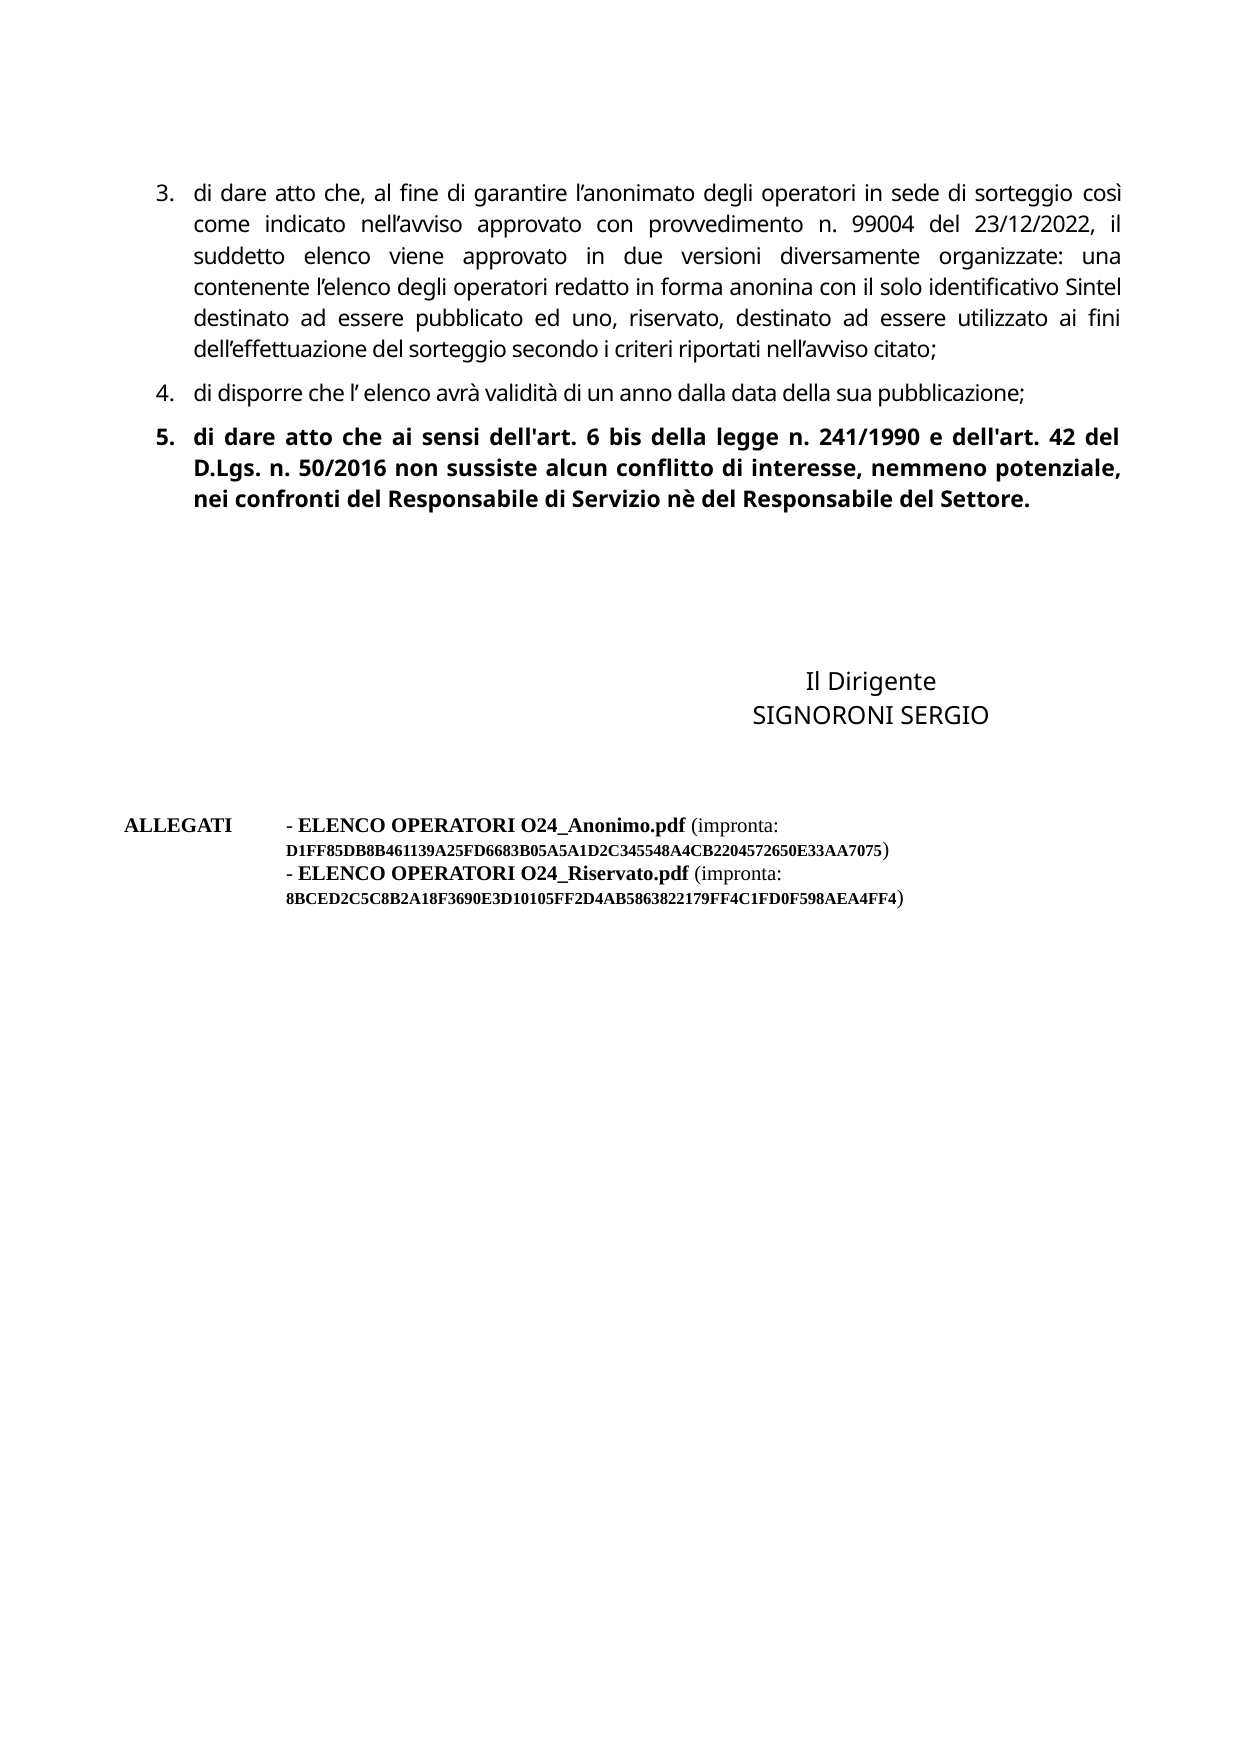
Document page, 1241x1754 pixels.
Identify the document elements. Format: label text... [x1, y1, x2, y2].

list di dare atto che ai sensi dell'art. 6 bis della legge n. 241/1990 e dell'art. 42 del D.Lgs. n. 50/2016 non sussiste alcun conflitto di interesse, nemmeno potenziale, nei confronti del Responsabile di Servizio nè del Responsabile del Settore. [156, 421, 1122, 515]
table_header [118, 664, 620, 697]
table_header - ELENCO OPERATORI O24_Anonimo.pdf (impronta: D1FF85DB8B461139A25FD6683B05A5A1D2C345548A4CB2204572650E33AA7075) - ELENCO OPERATORI O24_Riservato.pdf (impronta: 8BCED2C5C8B2A18F3690E3D10105FF2D4AB5863822179FF4C1FD0F598AEA4FF4) [280, 807, 1122, 939]
list di disporre che l’ elenco avrà validità di un anno dalla data della sua pubblicazione; [156, 377, 1122, 408]
list di dare atto che, al fine di garantire l’anonimato degli operatori in sede di sorteggio così come indicato nell’avviso approvato con provvedimento n. 99004 del 23/12/2022, il suddetto elenco viene approvato in due versioni diversamente organizzate: una contenente l’elenco degli operatori redatto in forma anonina con il solo identificativo Sintel destinato ad essere pubblicato ed uno, riservato, destinato ad essere utilizzato ai fini dell’effettuazione del sorteggio secondo i criteri riportati nell’avviso citato; [156, 177, 1122, 365]
table_cell [118, 698, 620, 732]
table_cell SIGNORONI SERGIO [620, 698, 1122, 732]
table_header Il Dirigente [620, 664, 1122, 697]
table_header ALLEGATI [118, 807, 280, 939]
